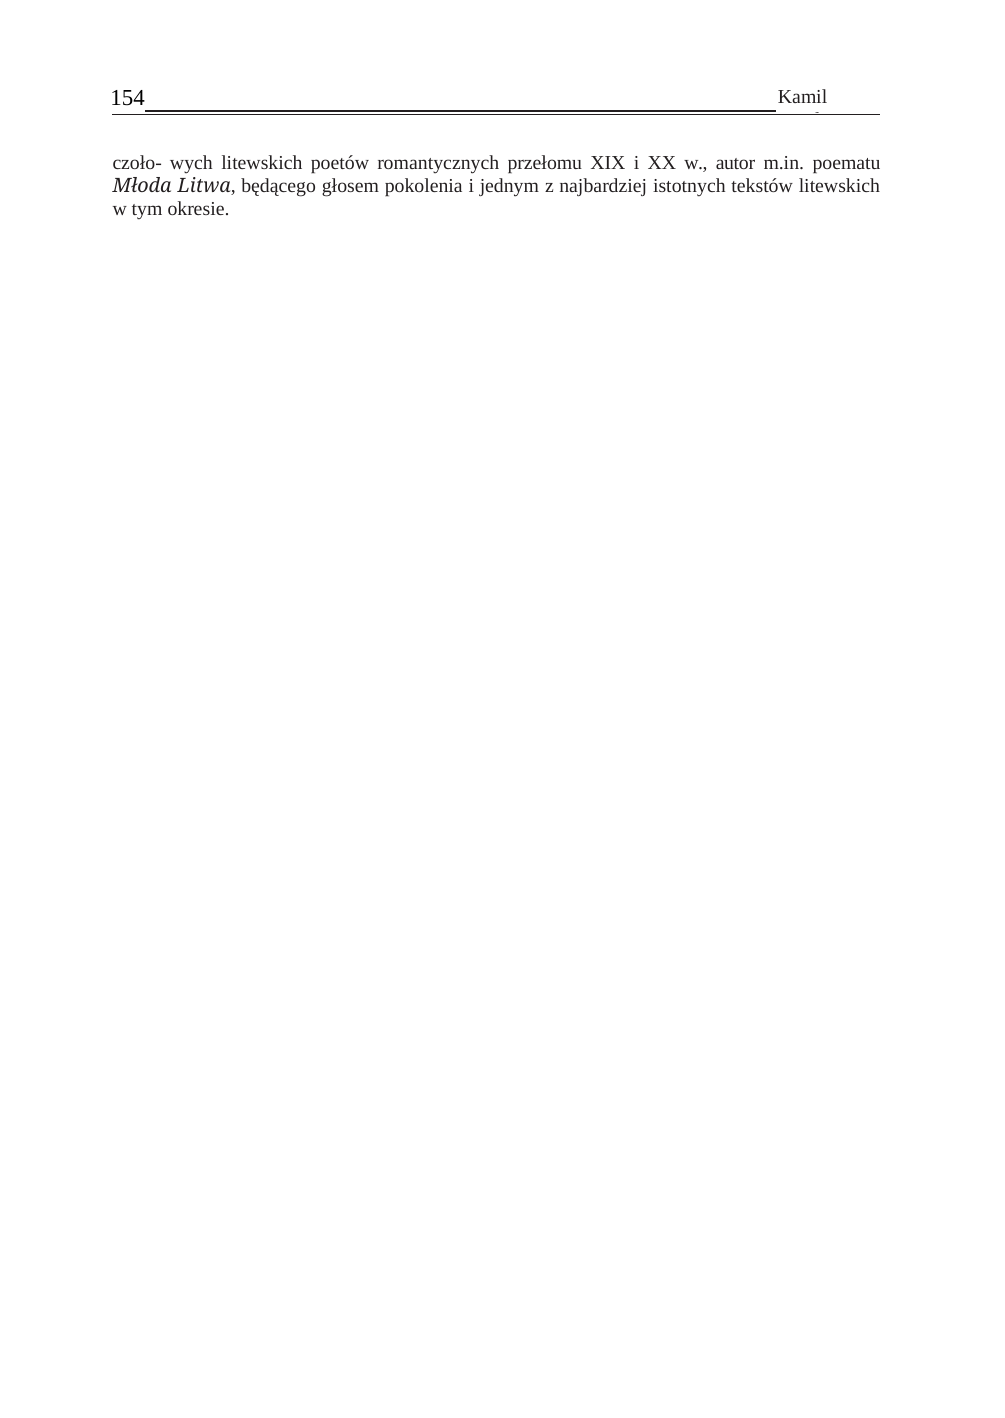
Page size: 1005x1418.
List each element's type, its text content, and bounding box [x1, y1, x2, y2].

text czoło- wych litewskich poetów romantycznych przełomu XIX i XX w., autor m.in. poematu Młoda Litwa, będącego głosem pokolenia i jednym z najbardziej istotnych tekstów litewskich w tym okresie. [112, 152, 880, 219]
